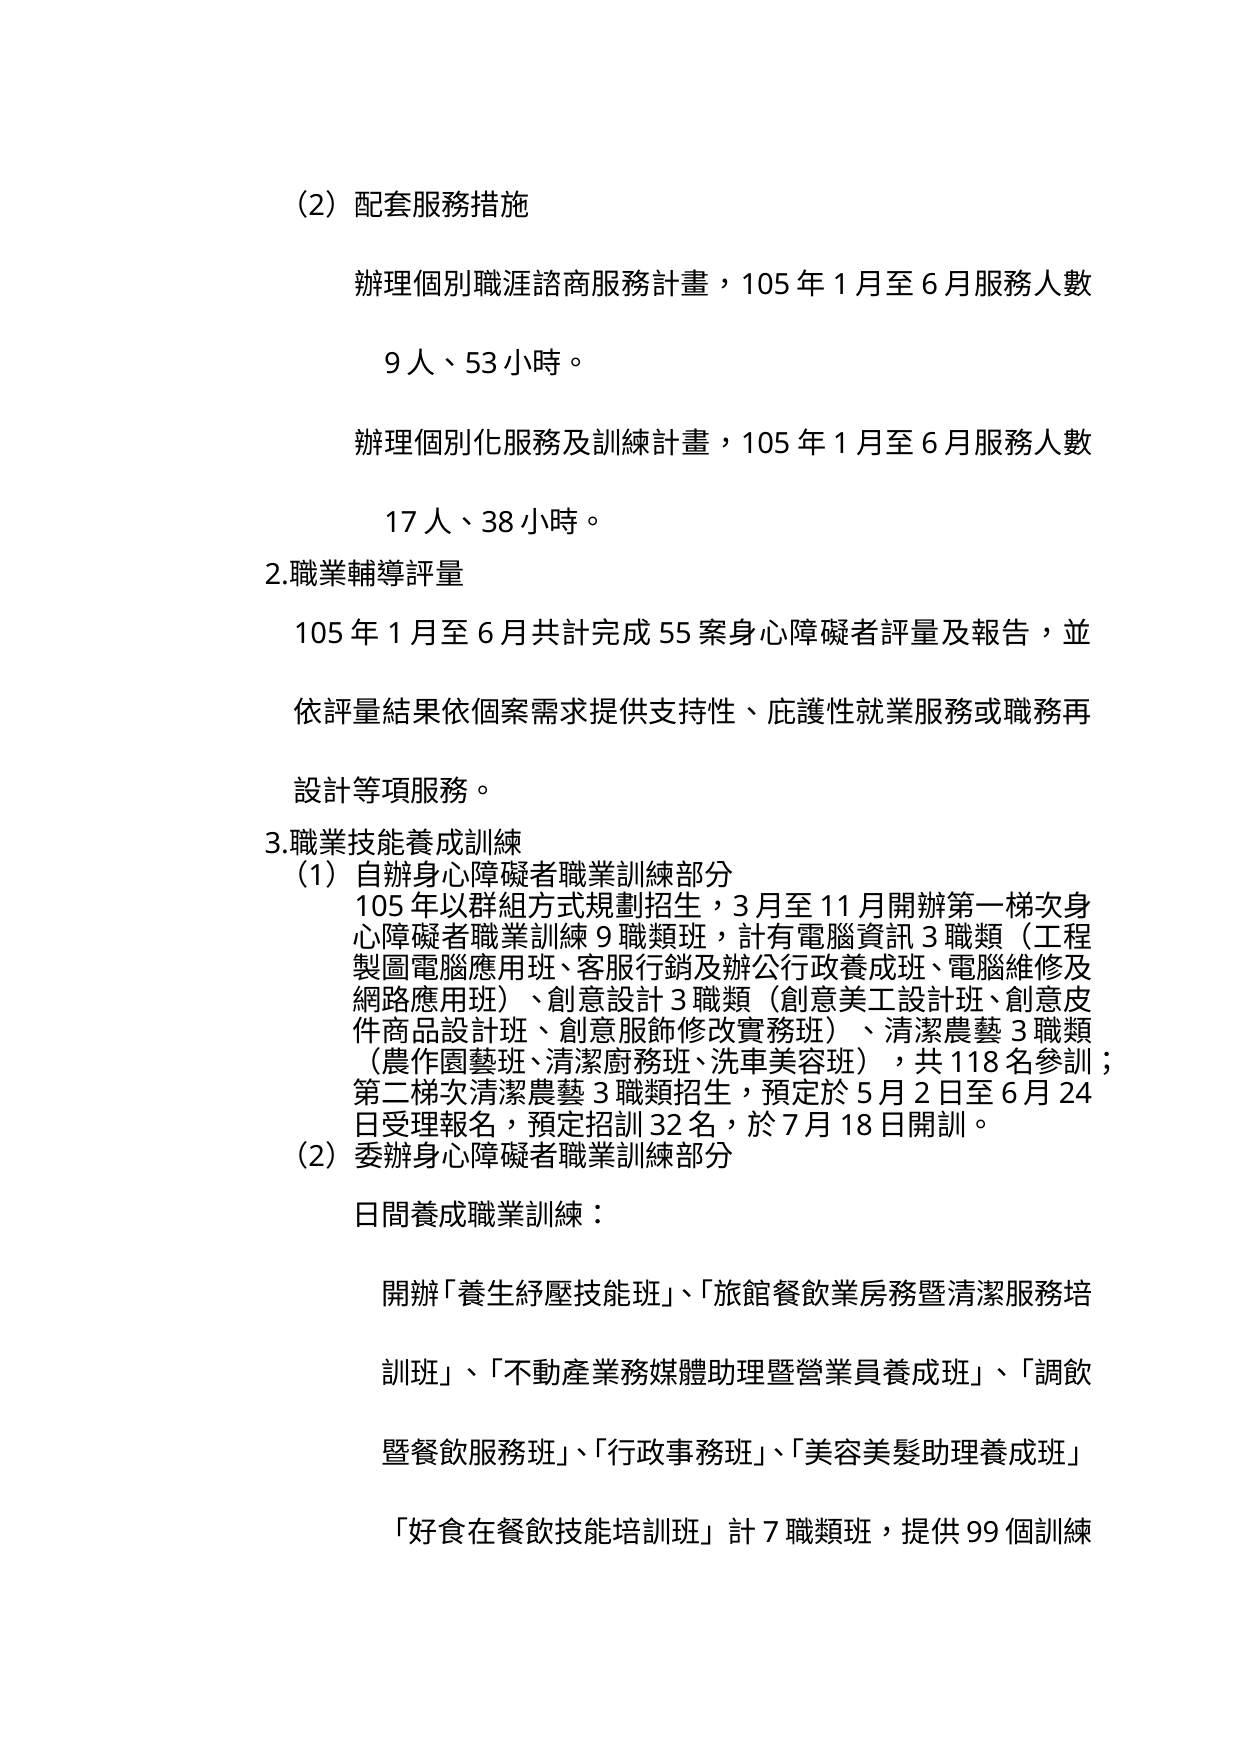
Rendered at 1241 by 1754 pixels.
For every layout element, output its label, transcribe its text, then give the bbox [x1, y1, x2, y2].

text 2.職業輔導評量 [264, 559, 1078, 591]
text 105年1月至6月共計完成55案身心障礙者評量及報告，並依評量結果依個案需求提供支持性、庇護性就業服務或職務再設計等項服務。 [293, 591, 1092, 829]
text 辦理個別職涯諮商服務計畫，105年1月至6月服務人數9人、53小時。 [354, 242, 1092, 401]
text 辦理個別化服務及訓練計畫，105年1月至6月服務人數17人、38小時。 [354, 401, 1092, 559]
text 105年以群組方式規劃招生，3月至11月開辦第一梯次身心障礙者職業訓練9職類班，計有電腦資訊3職類（工程製圖電腦應用班、客服行銷及辦公行政養成班、電腦維修及網路應用班）、創意設計3職類（創意美工設計班、創意皮件商品設計班、創意服飾修改實務班）、清潔農藝3職類（農作園藝班、清潔廚務班、洗車美容班），共118名參訓；第二梯次清潔農藝3職類招生，預定於5月2日至6月24日受理報名，預定招訓32名，於7月18日開訓。 [352, 891, 1092, 1141]
text （1）自辦身心障礙者職業訓練部分 [279, 860, 1092, 891]
text （2）委辦身心障礙者職業訓練部分 [279, 1141, 1092, 1173]
text 3.職業技能養成訓練 [264, 829, 1078, 860]
text 日間養成職業訓練： [352, 1173, 1092, 1252]
text （2）配套服務措施 [148, 163, 1092, 242]
text 開辦「養生紓壓技能班」、「旅館餐飲業房務暨清潔服務培訓班」、「不動產業務媒體助理暨營業員養成班」、「調飲暨餐飲服務班」、「行政事務班」、「美容美髮助理養成班」、「好食在餐飲技能培訓班」計7職類班，提供99個訓練名額，參訓54名，至105年6月尚有3個職類班招生中。 [381, 1252, 1092, 1569]
